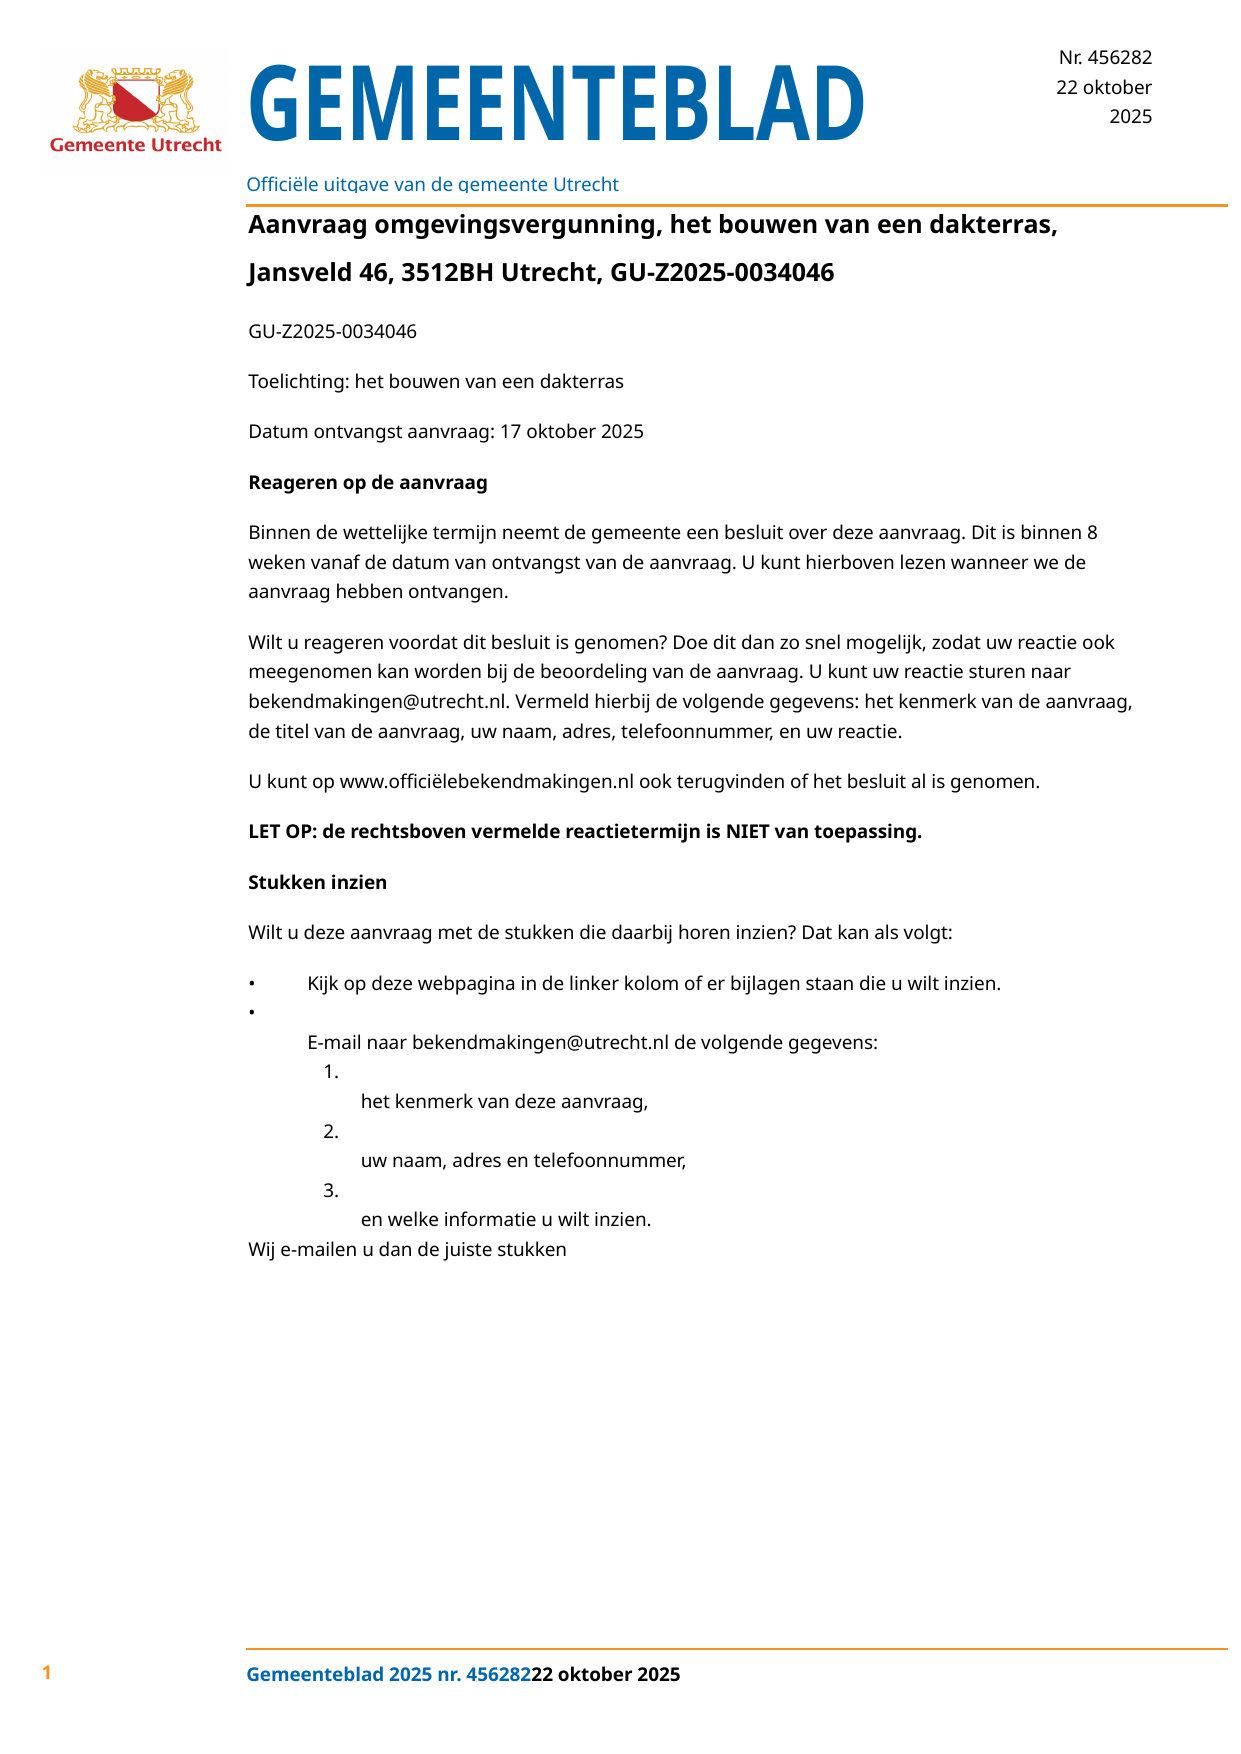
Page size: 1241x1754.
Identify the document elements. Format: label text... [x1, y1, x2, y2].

text Datum ontvangst aanvraag: 17 oktober 2025 [248, 419, 1152, 444]
text Wilt u reageren voordat dit besluit is genomen? Doe dit dan zo snel mogelijk, zodat uw reactie ook meegenomen kan worden bij de beoordeling van de aanvraag. U kunt uw reactie sturen naar bekendmakingen@utrecht.nl. Vermeld hierbij de volgende gegevens: het kenmerk van de aanvraag, de titel van de aanvraag, uw naam, adres, telefoonnummer, en uw reactie. [248, 629, 1152, 744]
list het kenmerk van deze aanvraag, [323, 1088, 1152, 1114]
list E-mail naar bekendmakingen@utrecht.nl de volgende gegevens: [248, 1029, 1152, 1055]
text Toelichting: het bouwen van een dakterras [248, 368, 1152, 394]
list uw naam, adres en telefoonnummer, [323, 1147, 1152, 1173]
picture [41, 47, 231, 172]
text GU-Z2025-0034046 [248, 318, 1152, 344]
text Reageren op de aanvraag [248, 469, 1152, 495]
text Aanvraag omgevingsvergunning, het bouwen van een dakterras, Jansveld 46, 3512BH Utrecht, GU-Z2025-0034046 [248, 207, 1152, 288]
text Binnen de wettelijke termijn neemt de gemeente een besluit over deze aanvraag. Dit is binnen 8 weken vanaf de datum van ontvangst van de aanvraag. U kunt hierboven lezen wanneer we de aanvraag hebben ontvangen. [248, 519, 1152, 604]
list en welke informatie u wilt inzien. [323, 1207, 1152, 1232]
text Stukken inzien [248, 869, 1152, 895]
text Wilt u deze aanvraag met de stukken die daarbij horen inzien? Dat kan als volgt: [248, 919, 1152, 945]
text U kunt op www.officiëlebekendmakingen.nl ook terugvinden of het besluit al is genomen. [248, 768, 1152, 794]
text Wij e-mailen u dan de juiste stukken [248, 1236, 1152, 1262]
list Kijk op deze webpagina in de linker kolom of er bijlagen staan die u wilt inzien. [248, 970, 1152, 996]
text LET OP: de rechtsboven vermelde reactietermijn is NIET van toepassing. [248, 819, 1152, 844]
